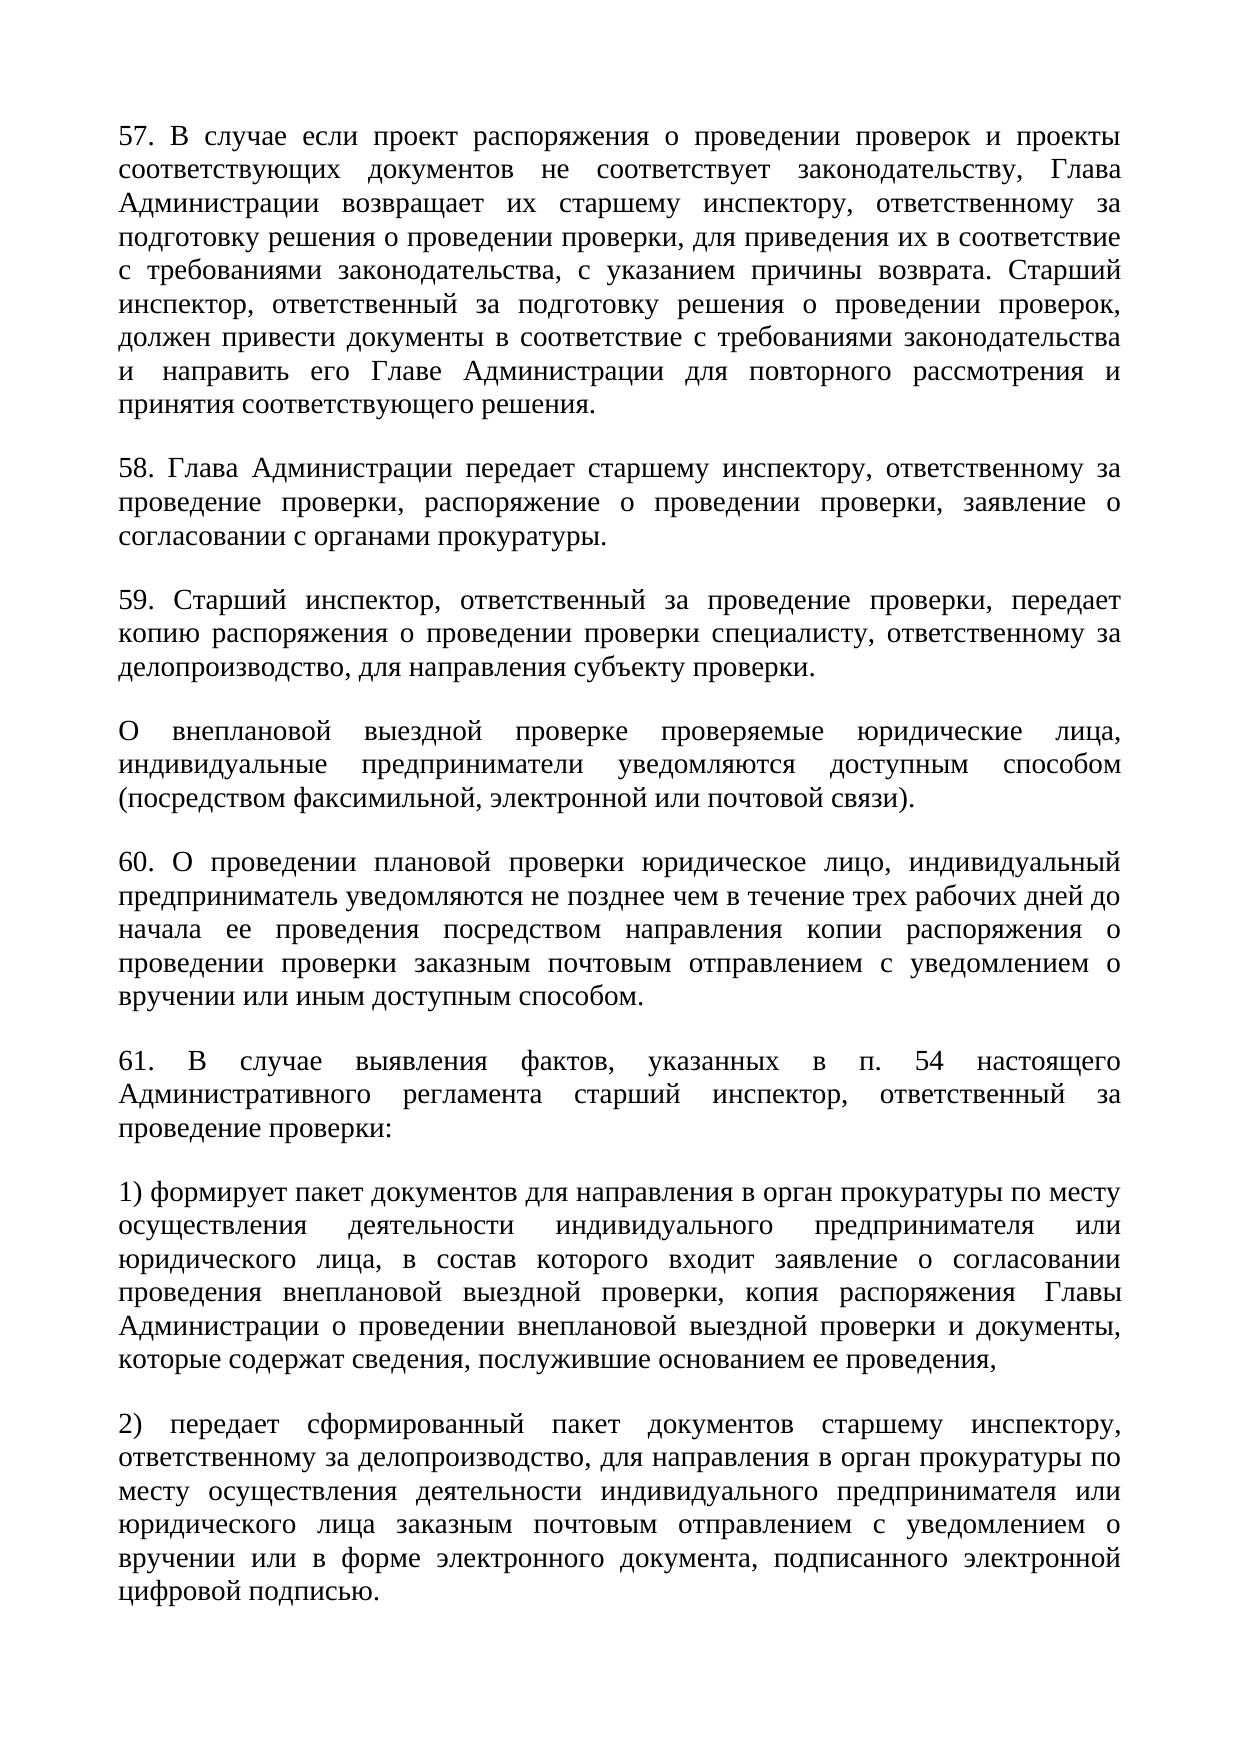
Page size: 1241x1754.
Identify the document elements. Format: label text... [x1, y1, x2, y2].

text 58. Глава Администрации передает старшему инспектору, ответственному за проведение проверки, распоряжение о проведении проверки, заявление о согласовании с органами прокуратуры. [118, 451, 1122, 551]
text 61. В случае выявления фактов, указанных в п. 54 настоящего Административного регламента старший инспектор, ответственный за проведение проверки: [118, 1043, 1122, 1143]
text 59. Старший инспектор, ответственный за проведение проверки, передает копию распоряжения о проведении проверки специалисту, ответственному за делопроизводство, для направления субъекту проверки. [118, 582, 1122, 682]
text О внеплановой выездной проверке проверяемые юридические лица, индивидуальные предприниматели уведомляются доступным способом (посредством факсимильной, электронной или почтовой связи). [118, 713, 1122, 814]
text 1) формирует пакет документов для направления в орган прокуратуры по месту осуществления деятельности индивидуального предпринимателя или юридического лица, в состав которого входит заявление о согласовании проведения внеплановой выездной проверки, копия распоряжения Главы Администрации о проведении внеплановой выездной проверки и документы, которые содержат сведения, послужившие основанием ее проведения, [118, 1174, 1122, 1375]
text 2) передает сформированный пакет документов старшему инспектору, ответственному за делопроизводство, для направления в орган прокуратуры по месту осуществления деятельности индивидуального предпринимателя или юридического лица заказным почтовым отправлением с уведомлением о вручении или в форме электронного документа, подписанного электронной цифровой подписью. [118, 1406, 1122, 1607]
text 60. О проведении плановой проверки юридическое лицо, индивидуальный предприниматель уведомляются не позднее чем в течение трех рабочих дней до начала ее проведения посредством направления копии распоряжения о проведении проверки заказным почтовым отправлением с уведомлением о вручении или иным доступным способом. [118, 844, 1122, 1012]
text 57. В случае если проект распоряжения о проведении проверок и проекты соответствующих документов не соответствует законодательству, Глава Администрации возвращает их старшему инспектору, ответственному за подготовку решения о проведении проверки, для приведения их в соответствие с требованиями законодательства, с указанием причины возврата. Старший инспектор, ответственный за подготовку решения о проведении проверок, должен привести документы в соответствие с требованиями законодательства и направить его Главе Администрации для повторного рассмотрения и принятия соответствующего решения. [118, 118, 1122, 420]
